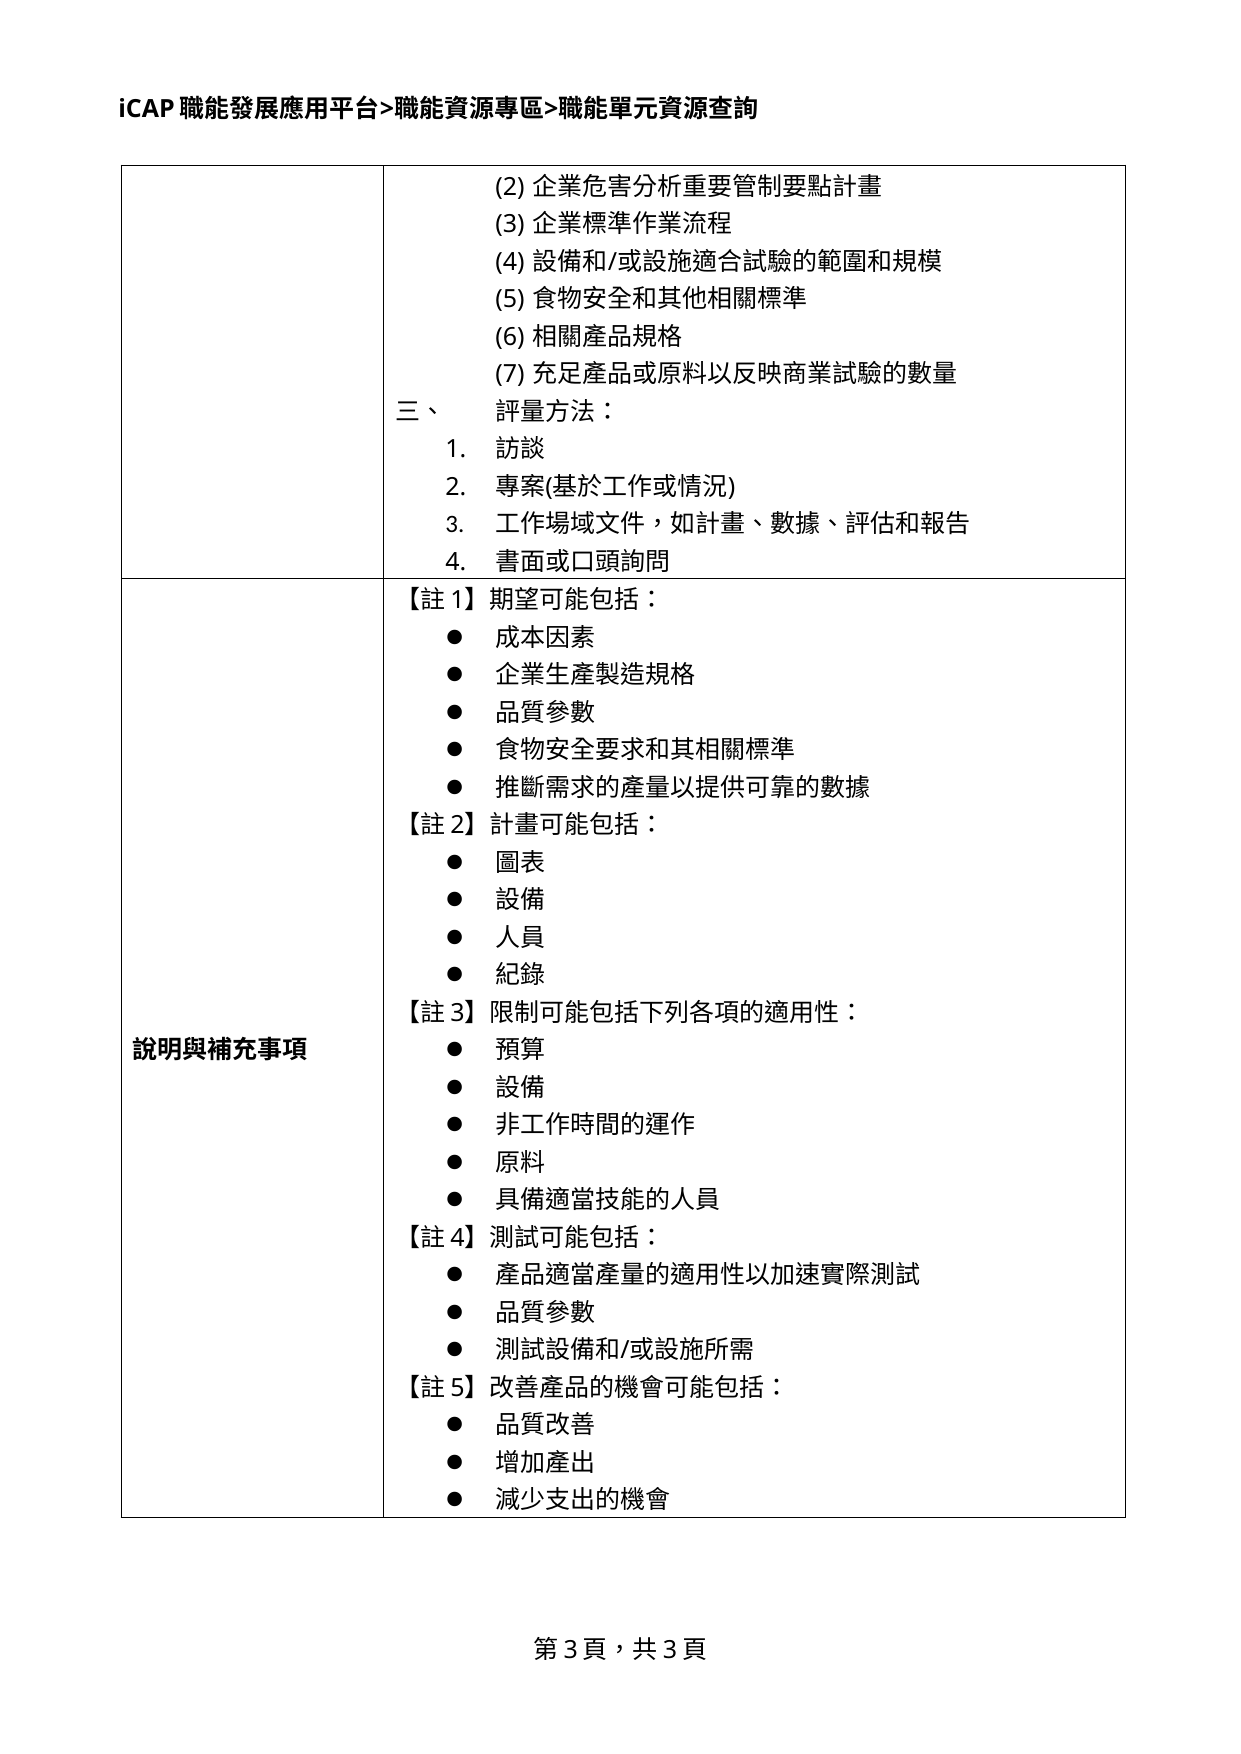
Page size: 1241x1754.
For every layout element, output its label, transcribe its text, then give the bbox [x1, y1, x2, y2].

table_cell 說明與補充事項 [122, 579, 383, 1517]
table_cell [122, 166, 383, 578]
table_cell 評量之關鍵面向/能力證明之證據： 技能： 執行必要的任務以採取新產品概念並為製造試驗發展計畫，並蒐集足夠數據執行試驗以確認製造的可行性 以藉由讓有關可行性決策進行發展階段進行產品概念化，並確認影響例行性生產製造應該適應的概念因素 知識： 分析技巧 企業新產產品的期望和初步規格 企業標準作業流程 食物安全要求，包括危害分析重要管制要點 試驗產品相關的實驗室測試設施 原料投入的位置和適用性 能在試驗期間提供製造產品充足且適當儲存產品的位置和適用性 影響新產品的相關標準 評量所需情境與特定資源： 在工作場所或在模擬工作環境中進行 資源包括： 訪問在企業製造、流程和/或工程方面的專家 企業危害分析重要管制要點計畫 企業標準作業流程 設備和/或設施適合試驗的範圍和規模 食物安全和其他相關標準 相關產品規格 充足產品或原料以反映商業試驗的數量 評量方法： 訪談 專案(基於工作或情況) 工作場域文件，如計畫、數據、評估和報告 書面或口頭詢問 [384, 166, 1125, 578]
table_cell 【註1】期望可能包括： 成本因素 企業生產製造規格 品質參數 食物安全要求和其相關標準 推斷需求的產量以提供可靠的數據 【註2】計畫可能包括： 圖表 設備 人員 紀錄 【註3】限制可能包括下列各項的適用性： 預算 設備 非工作時間的運作 原料 具備適當技能的人員 【註4】測試可能包括： 產品適當產量的適用性以加速實際測試 品質參數 測試設備和/或設施所需 【註5】改善產品的機會可能包括： 品質改善 增加產出 減少支出的機會 [384, 579, 1125, 1517]
